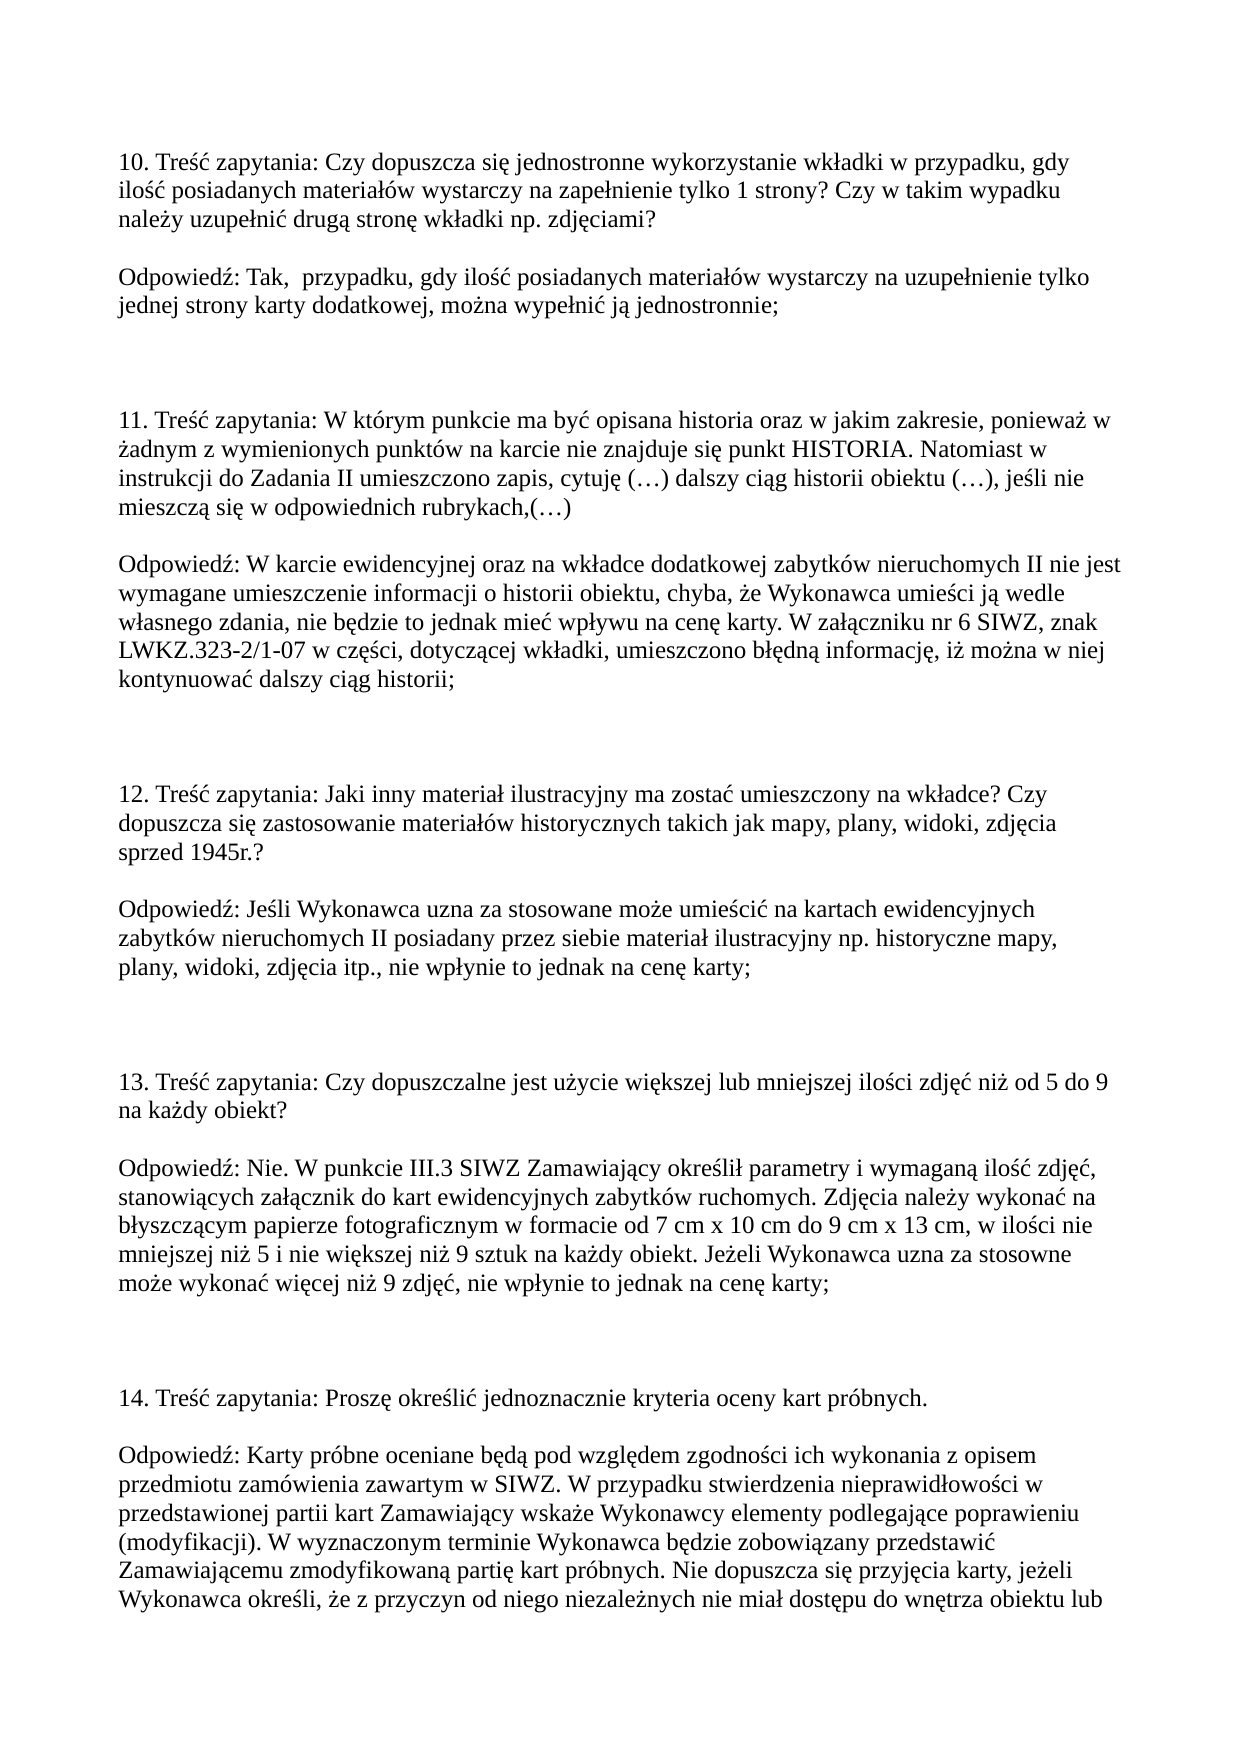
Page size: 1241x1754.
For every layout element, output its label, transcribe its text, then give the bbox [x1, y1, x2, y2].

text Odpowiedź: Nie. W punkcie III.3 SIWZ Zamawiający określił parametry i wymaganą ilość zdjęć, stanowiących załącznik do kart ewidencyjnych zabytków ruchomych. Zdjęcia należy wykonać na błyszczącym papierze fotograficznym w formacie od 7 cm x 10 cm do 9 cm x 13 cm, w ilości nie mniejszej niż 5 i nie większej niż 9 sztuk na każdy obiekt. Jeżeli Wykonawca uzna za stosowne może wykonać więcej niż 9 zdjęć, nie wpłynie to jednak na cenę karty; [118, 1153, 1122, 1297]
text 12. Treść zapytania: Jaki inny materiał ilustracyjny ma zostać umieszczony na wkładce? Czy dopuszcza się zastosowanie materiałów historycznych takich jak mapy, plany, widoki, zdjęcia sprzed 1945r.? [118, 779, 1122, 866]
text 13. Treść zapytania: Czy dopuszczalne jest użycie większej lub mniejszej ilości zdjęć niż od 5 do 9 na każdy obiekt? [118, 1067, 1122, 1124]
text Odpowiedź: W karcie ewidencyjnej oraz na wkładce dodatkowej zabytków nieruchomych II nie jest wymagane umieszczenie informacji o historii obiektu, chyba, że Wykonawca umieści ją wedle własnego zdania, nie będzie to jednak mieć wpływu na cenę karty. W załączniku nr 6 SIWZ, znak LWKZ.323-2/1-07 w części, dotyczącej wkładki, umieszczono błędną informację, iż można w niej kontynuować dalszy ciąg historii; [118, 549, 1122, 693]
text Odpowiedź: Tak, przypadku, gdy ilość posiadanych materiałów wystarczy na uzupełnienie tylko jednej strony karty dodatkowej, można wypełnić ją jednostronnie; [118, 262, 1122, 319]
text Odpowiedź: Jeśli Wykonawca uzna za stosowane może umieścić na kartach ewidencyjnych zabytków nieruchomych II posiadany przez siebie materiał ilustracyjny np. historyczne mapy, plany, widoki, zdjęcia itp., nie wpłynie to jednak na cenę karty; [118, 894, 1122, 981]
text 14. Treść zapytania: Proszę określić jednoznacznie kryteria oceny kart próbnych. [118, 1383, 1122, 1412]
text 11. Treść zapytania: W którym punkcie ma być opisana historia oraz w jakim zakresie, ponieważ w żadnym z wymienionych punktów na karcie nie znajduje się punkt HISTORIA. Natomiast w instrukcji do Zadania II umieszczono zapis, cytuję (…) dalszy ciąg historii obiektu (…), jeśli nie mieszczą się w odpowiednich rubrykach,(…) [118, 406, 1122, 521]
text 10. Treść zapytania: Czy dopuszcza się jednostronne wykorzystanie wkładki w przypadku, gdy ilość posiadanych materiałów wystarczy na zapełnienie tylko 1 strony? Czy w takim wypadku należy uzupełnić drugą stronę wkładki np. zdjęciami? [118, 147, 1122, 233]
text Odpowiedź: Karty próbne oceniane będą pod względem zgodności ich wykonania z opisem przedmiotu zamówienia zawartym w SIWZ. W przypadku stwierdzenia nieprawidłowości w przedstawionej partii kart Zamawiający wskaże Wykonawcy elementy podlegające poprawieniu (modyfikacji). W wyznaczonym terminie Wykonawca będzie zobowiązany przedstawić Zamawiającemu zmodyfikowaną partię kart próbnych. Nie dopuszcza się przyjęcia karty, jeżeli Wykonawca określi, że z przyczyn od niego niezależnych nie miał dostępu do wnętrza obiektu lub [118, 1441, 1122, 1613]
